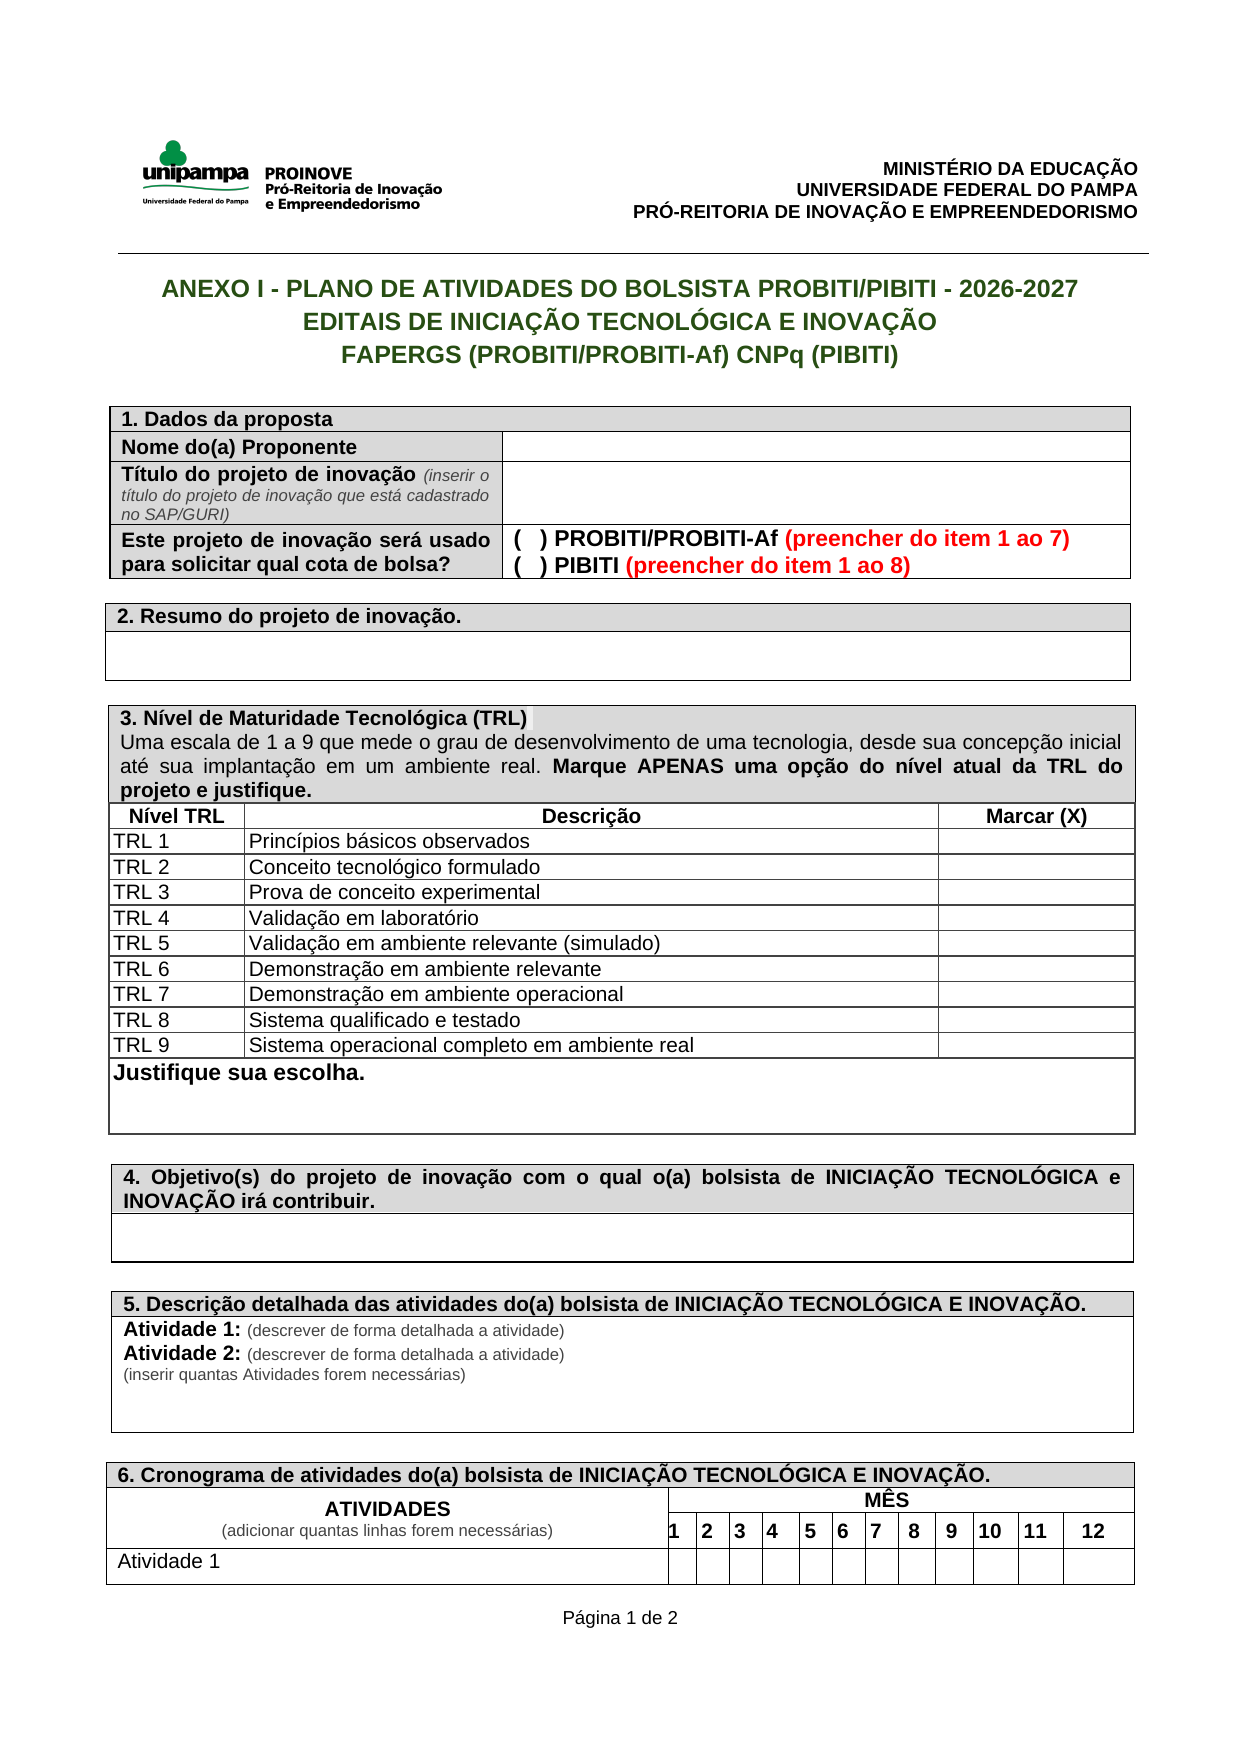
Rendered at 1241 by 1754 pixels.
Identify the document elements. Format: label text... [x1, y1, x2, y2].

table_cell 2 [697, 1513, 729, 1548]
table_cell Nível TRL [110, 804, 244, 828]
table_cell MÊS [669, 1488, 1134, 1512]
table_cell Demonstração em ambiente relevante [245, 957, 938, 981]
table_cell Sistema operacional completo em ambiente real [245, 1033, 938, 1057]
table_cell Justifique sua escolha. [110, 1059, 1134, 1133]
table_cell [939, 906, 1134, 930]
table_cell [106, 632, 1130, 680]
table_cell [939, 1008, 1134, 1032]
table_header 5. Descrição detalhada das atividades do(a) bolsista de INICIAÇÃO TECNOLÓGICA E INOVAÇÃO. [112, 1292, 1133, 1316]
table_cell TRL 8 [110, 1008, 244, 1032]
table_cell Atividade 1: (descrever de forma detalhada a atividade) Atividade 2: (descrever de forma detalhada a atividade) (inserir quantas Atividades forem necessárias) [112, 1317, 1133, 1432]
table_cell 10 [974, 1513, 1018, 1548]
table_cell [939, 982, 1134, 1006]
table_cell [939, 880, 1134, 904]
table_header 6. Cronograma de atividades do(a) bolsista de INICIAÇÃO TECNOLÓGICA E INOVAÇÃO. [107, 1463, 1134, 1487]
table_cell TRL 1 [110, 829, 244, 853]
table_cell TRL 2 [110, 855, 244, 879]
table_cell Marcar (X) [939, 804, 1134, 828]
table_cell Validação em laboratório [245, 906, 938, 930]
table_cell 11 [1019, 1513, 1063, 1548]
table_cell 4 [763, 1513, 799, 1548]
table_cell [669, 1549, 696, 1584]
table_header 2. Resumo do projeto de inovação. [106, 604, 1130, 631]
table_cell TRL 5 [110, 931, 244, 955]
table_cell Nome do(a) Proponente [111, 432, 502, 461]
table_cell [697, 1549, 729, 1584]
text EDITAIS DE INICIAÇÃO TECNOLÓGICA E INOVAÇÃO [118, 307, 1122, 336]
table_cell ( ) PROBITI/PROBITI-Af (preencher do item 1 ao 7) ( ) PIBITI (preencher do item 1 ao 8) [503, 525, 1130, 578]
table_cell [1019, 1549, 1063, 1584]
table_cell Prova de conceito experimental [245, 880, 938, 904]
table_cell [800, 1549, 832, 1584]
table_header 3. Nível de Maturidade Tecnológica (TRL) Uma escala de 1 a 9 que mede o grau de desenvolvimento de uma tecnologia, desde sua concepção inicial até sua implantação em um ambiente real. Marque APENAS uma opção do nível atual da TRL do projeto e justifique. [109, 706, 1135, 802]
table_cell [974, 1549, 1018, 1584]
table_cell Descrição [245, 804, 938, 828]
table_cell [899, 1549, 935, 1584]
table_cell [939, 1033, 1134, 1057]
table_cell [503, 432, 1130, 461]
table_cell 12 [1064, 1513, 1134, 1548]
table_cell TRL 3 [110, 880, 244, 904]
text FAPERGS (PROBITI/PROBITI-Af) CNPq (PIBITI) [118, 340, 1122, 369]
table_cell [939, 855, 1134, 879]
table_cell Conceito tecnológico formulado [245, 855, 938, 879]
table_cell [939, 829, 1134, 853]
table_cell [939, 931, 1134, 955]
table_cell Sistema qualificado e testado [245, 1008, 938, 1032]
table_cell TRL 6 [110, 957, 244, 981]
table_cell [112, 1214, 1133, 1261]
table_cell Este projeto de inovação será usado para solicitar qual cota de bolsa? [111, 525, 502, 578]
table_cell Título do projeto de inovação (inserir o título do projeto de inovação que está cadastrado no SAP/GURI) [111, 462, 502, 524]
table_cell Atividade 1 [107, 1549, 668, 1584]
table_cell ATIVIDADES (adicionar quantas linhas forem necessárias) [107, 1488, 668, 1548]
table_cell [763, 1549, 799, 1584]
table_cell 8 [899, 1513, 935, 1548]
table_cell Validação em ambiente relevante (simulado) [245, 931, 938, 955]
table_cell Demonstração em ambiente operacional [245, 982, 938, 1006]
table_cell TRL 7 [110, 982, 244, 1006]
table_cell 7 [866, 1513, 898, 1548]
table_cell 6 [833, 1513, 865, 1548]
table_cell [833, 1549, 865, 1584]
table_cell [936, 1549, 973, 1584]
text ANEXO I - PLANO DE ATIVIDADES DO BOLSISTA PROBITI/PIBITI - 2026-2027 [118, 274, 1122, 303]
table_cell Princípios básicos observados [245, 829, 938, 853]
table_header 1. Dados da proposta [111, 407, 1130, 431]
table_cell 1 [669, 1513, 696, 1548]
table_cell 5 [800, 1513, 832, 1548]
table_cell 9 [936, 1513, 973, 1548]
table_cell TRL 9 [110, 1033, 244, 1057]
table_cell [503, 462, 1130, 524]
table_cell [866, 1549, 898, 1584]
table_cell 3 [730, 1513, 762, 1548]
table_cell [1064, 1549, 1134, 1584]
table_cell TRL 4 [110, 906, 244, 930]
table_cell [939, 957, 1134, 981]
table_cell [730, 1549, 762, 1584]
table_header 4. Objetivo(s) do projeto de inovação com o qual o(a) bolsista de INICIAÇÃO TECNOLÓGICA e INOVAÇÃO irá contribuir. [112, 1165, 1133, 1212]
